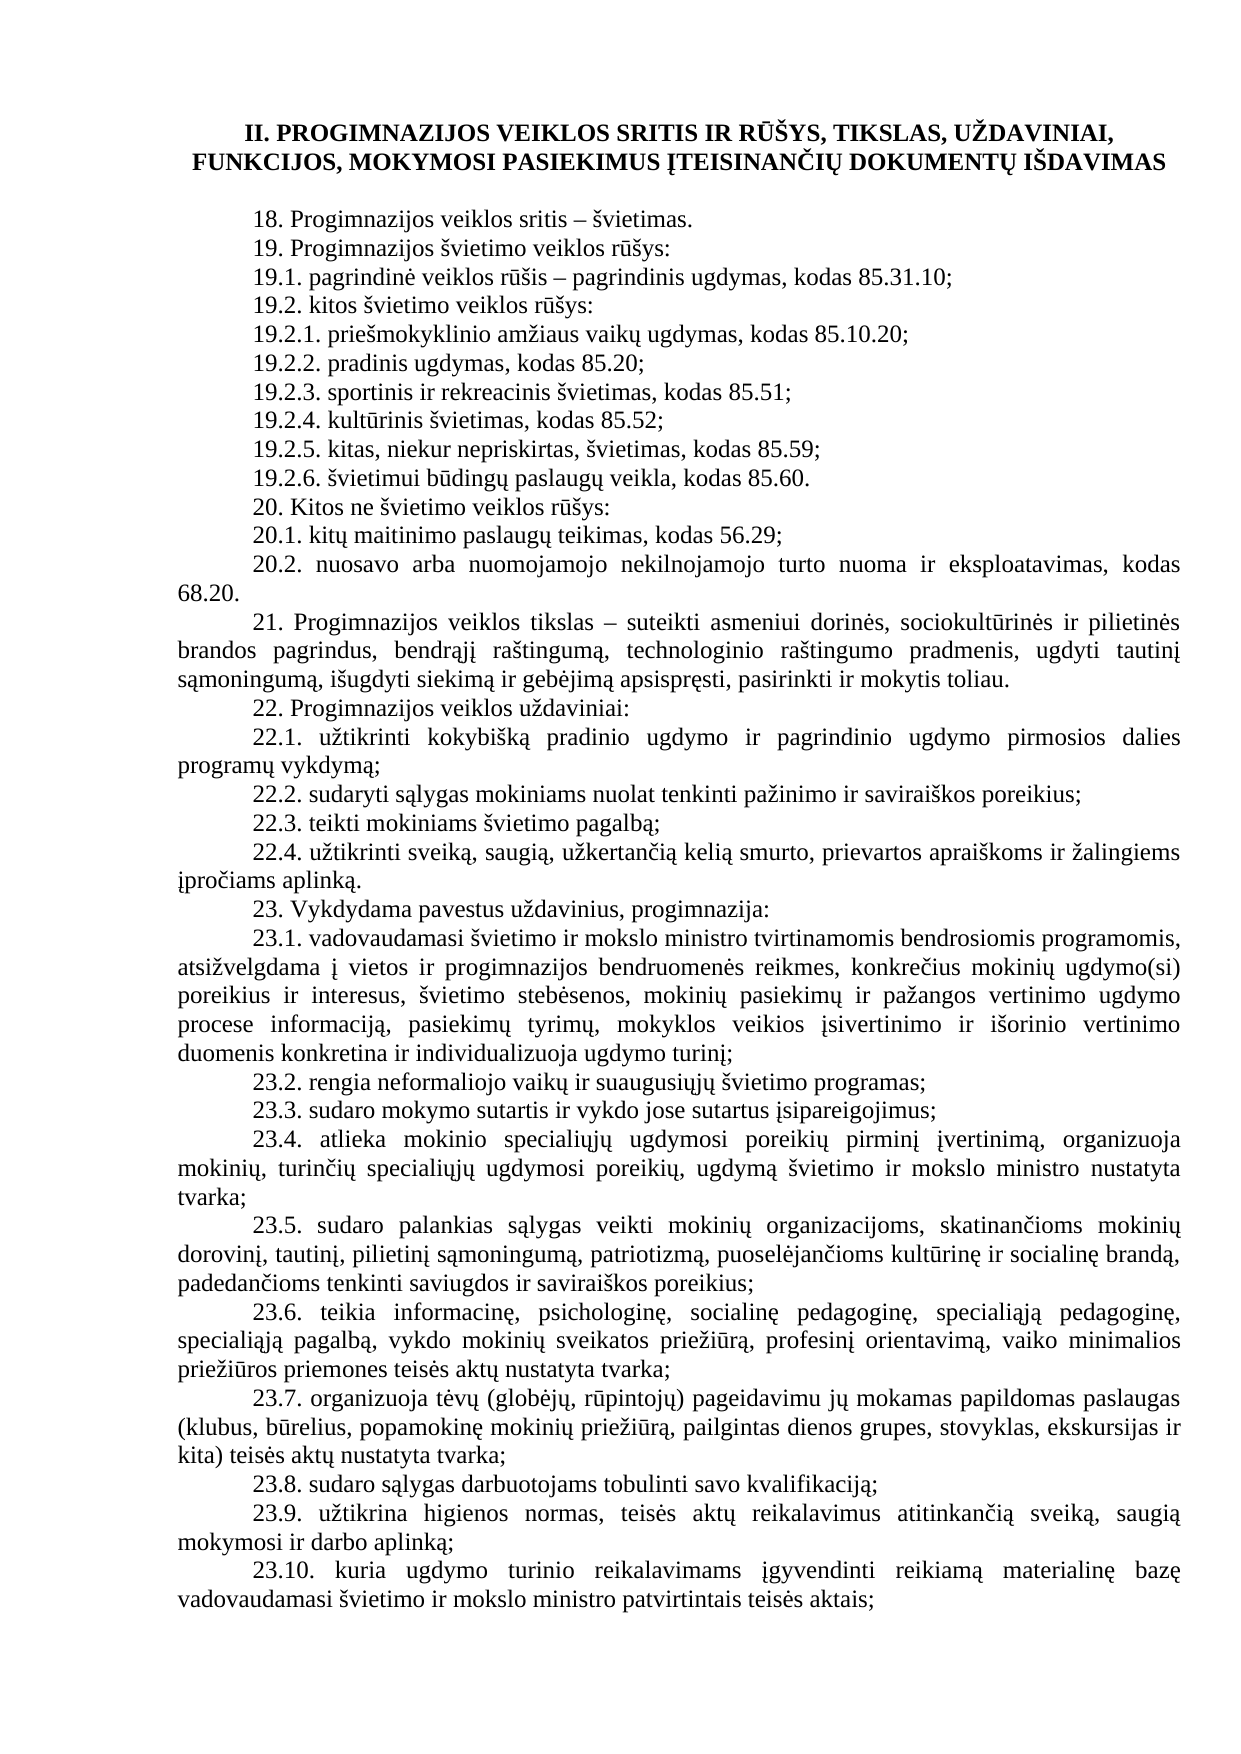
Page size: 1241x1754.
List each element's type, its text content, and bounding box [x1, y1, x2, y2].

text 23.7. organizuoja tėvų (globėjų, rūpintojų) pageidavimu jų mokamas papildomas paslaugas (klubus, būrelius, popamokinę mokinių priežiūrą, pailgintas dienos grupes, stovyklas, ekskursijas ir kita) teisės aktų nustatyta tvarka; [177, 1383, 1181, 1469]
text 19.2.5. kitas, niekur nepriskirtas, švietimas, kodas 85.59; [177, 434, 1181, 463]
text 23. Vykdydama pavestus uždavinius, progimnazija: [177, 894, 1181, 923]
text 19.1. pagrindinė veiklos rūšis – pagrindinis ugdymas, kodas 85.31.10; [177, 262, 1181, 291]
text 23.5. sudaro palankias sąlygas veikti mokinių organizacijoms, skatinančioms mokinių dorovinį, tautinį, pilietinį sąmoningumą, patriotizmą, puoselėjančioms kultūrinę ir socialinę brandą, padedančioms tenkinti saviugdos ir saviraiškos poreikius; [177, 1211, 1181, 1297]
text 19.2.1. priešmokyklinio amžiaus vaikų ugdymas, kodas 85.10.20; [177, 319, 1181, 348]
text 19.2. kitos švietimo veiklos rūšys: [177, 291, 1181, 319]
text 22. Progimnazijos veiklos uždaviniai: [177, 693, 1181, 722]
text 23.2. rengia neformaliojo vaikų ir suaugusiųjų švietimo programas; [177, 1067, 1181, 1096]
text 19.2.2. pradinis ugdymas, kodas 85.20; [177, 348, 1181, 377]
text 19.2.6. švietimui būdingų paslaugų veikla, kodas 85.60. [177, 463, 1181, 492]
text 20.1. kitų maitinimo paslaugų teikimas, kodas 56.29; [177, 521, 1181, 549]
text 19. Progimnazijos švietimo veiklos rūšys: [177, 233, 1181, 262]
text 22.2. sudaryti sąlygas mokiniams nuolat tenkinti pažinimo ir saviraiškos poreikius; [177, 779, 1181, 808]
text 22.4. užtikrinti sveiką, saugią, užkertančią kelią smurto, prievartos apraiškoms ir žalingiems įpročiams aplinką. [177, 837, 1181, 894]
text 23.1. vadovaudamasi švietimo ir mokslo ministro tvirtinamomis bendrosiomis programomis, atsižvelgdama į vietos ir progimnazijos bendruomenės reikmes, konkrečius mokinių ugdymo(si) poreikius ir interesus, švietimo stebėsenos, mokinių pasiekimų ir pažangos vertinimo ugdymo procese informaciją, pasiekimų tyrimų, mokyklos veikios įsivertinimo ir išorinio vertinimo duomenis konkretina ir individualizuoja ugdymo turinį; [177, 923, 1181, 1067]
text 20. Kitos ne švietimo veiklos rūšys: [177, 492, 1181, 521]
text 18. Progimnazijos veiklos sritis – švietimas. [177, 204, 1181, 233]
text 23.8. sudaro sąlygas darbuotojams tobulinti savo kvalifikaciją; [177, 1469, 1181, 1498]
text 19.2.4. kultūrinis švietimas, kodas 85.52; [177, 406, 1181, 434]
text II. PROGIMNAZIJOS VEIKLOS SRITIS IR RŪŠYS, TIKSLAS, UŽDAVINIAI, FUNKCIJOS, MOKYMOSI PASIEKIMUS ĮTEISINANČIŲ DOKUMENTŲ IŠDAVIMAS [177, 118, 1181, 176]
text 19.2.3. sportinis ir rekreacinis švietimas, kodas 85.51; [177, 377, 1181, 406]
text 21. Progimnazijos veiklos tikslas – suteikti asmeniui dorinės, sociokultūrinės ir pilietinės brandos pagrindus, bendrąjį raštingumą, technologinio raštingumo pradmenis, ugdyti tautinį sąmoningumą, išugdyti siekimą ir gebėjimą apsispręsti, pasirinkti ir mokytis toliau. [177, 607, 1181, 693]
text 23.9. užtikrina higienos normas, teisės aktų reikalavimus atitinkančią sveiką, saugią mokymosi ir darbo aplinką; [177, 1498, 1181, 1556]
text 23.10. kuria ugdymo turinio reikalavimams įgyvendinti reikiamą materialinę bazę vadovaudamasi švietimo ir mokslo ministro patvirtintais teisės aktais; [177, 1556, 1181, 1613]
text 23.4. atlieka mokinio specialiųjų ugdymosi poreikių pirminį įvertinimą, organizuoja mokinių, turinčių specialiųjų ugdymosi poreikių, ugdymą švietimo ir mokslo ministro nustatyta tvarka; [177, 1124, 1181, 1211]
text 22.1. užtikrinti kokybišką pradinio ugdymo ir pagrindinio ugdymo pirmosios dalies programų vykdymą; [177, 722, 1181, 779]
text 23.6. teikia informacinę, psichologinę, socialinę pedagoginę, specialiąją pedagoginę, specialiąją pagalbą, vykdo mokinių sveikatos priežiūrą, profesinį orientavimą, vaiko minimalios priežiūros priemones teisės aktų nustatyta tvarka; [177, 1297, 1181, 1383]
text 23.3. sudaro mokymo sutartis ir vykdo jose sutartus įsipareigojimus; [177, 1096, 1181, 1124]
text 20.2. nuosavo arba nuomojamojo nekilnojamojo turto nuoma ir eksploatavimas, kodas 68.20. [177, 549, 1181, 607]
text 22.3. teikti mokiniams švietimo pagalbą; [177, 808, 1181, 837]
